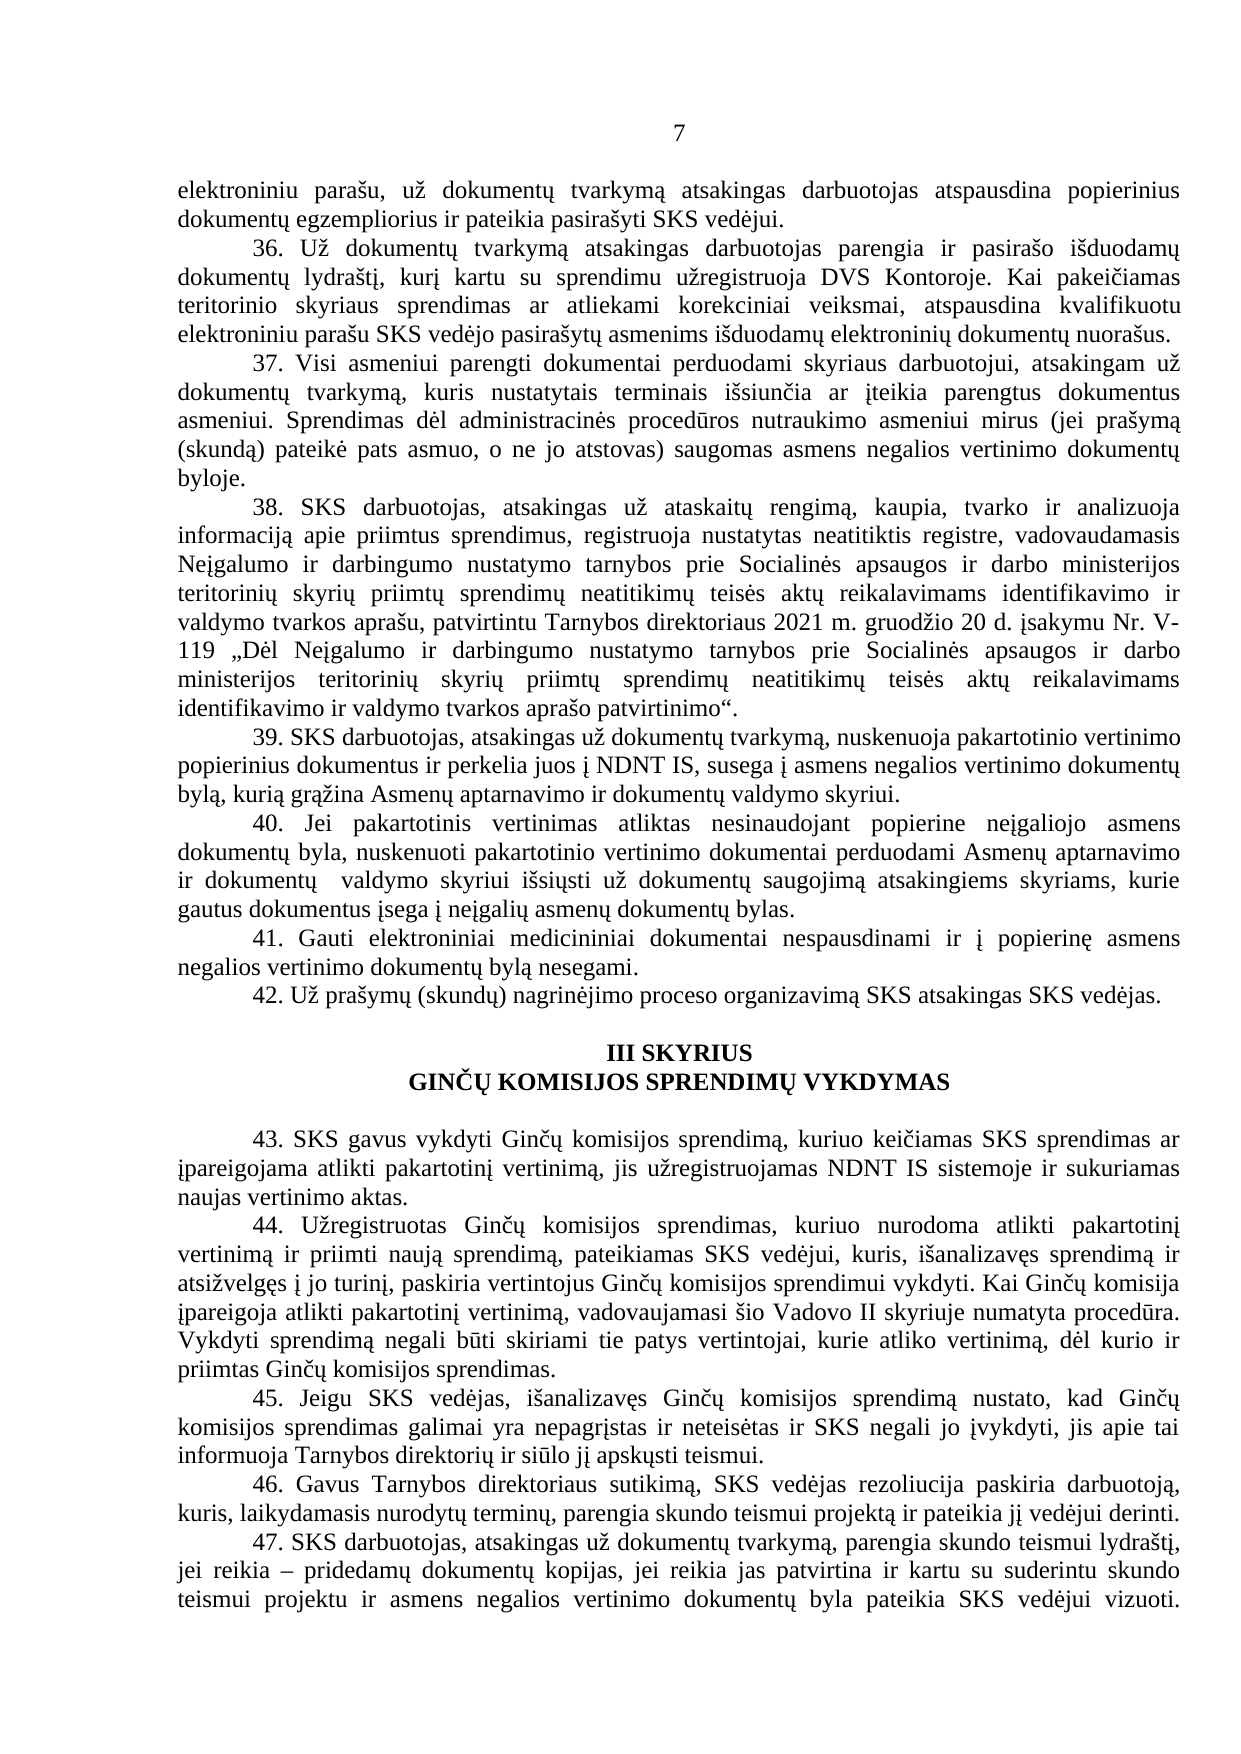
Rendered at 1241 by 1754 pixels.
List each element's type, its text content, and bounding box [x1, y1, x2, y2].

text 39. SKS darbuotojas, atsakingas už dokumentų tvarkymą, nuskenuoja pakartotinio vertinimo popierinius dokumentus ir perkelia juos į NDNT IS, susega į asmens negalios vertinimo dokumentų bylą, kurią grąžina Asmenų aptarnavimo ir dokumentų valdymo skyriui. [177, 722, 1181, 808]
text 45. Jeigu SKS vedėjas, išanalizavęs Ginčų komisijos sprendimą nustato, kad Ginčų komisijos sprendimas galimai yra nepagrįstas ir neteisėtas ir SKS negali jo įvykdyti, jis apie tai informuoja Tarnybos direktorių ir siūlo jį apskųsti teismui. [177, 1383, 1181, 1469]
text 44. Užregistruotas Ginčų komisijos sprendimas, kuriuo nurodoma atlikti pakartotinį vertinimą ir priimti naują sprendimą, pateikiamas SKS vedėjui, kuris, išanalizavęs sprendimą ir atsižvelgęs į jo turinį, paskiria vertintojus Ginčų komisijos sprendimui vykdyti. Kai Ginčų komisija įpareigoja atlikti pakartotinį vertinimą, vadovaujamasi šio Vadovo II skyriuje numatyta procedūra. Vykdyti sprendimą negali būti skiriami tie patys vertintojai, kurie atliko vertinimą, dėl kurio ir priimtas Ginčų komisijos sprendimas. [177, 1211, 1181, 1383]
text elektroniniu parašu, už dokumentų tvarkymą atsakingas darbuotojas atspausdina popierinius dokumentų egzempliorius ir pateikia pasirašyti SKS vedėjui. [177, 176, 1181, 233]
text 43. SKS gavus vykdyti Ginčų komisijos sprendimą, kuriuo keičiamas SKS sprendimas ar įpareigojama atlikti pakartotinį vertinimą, jis užregistruojamas NDNT IS sistemoje ir sukuriamas naujas vertinimo aktas. [177, 1124, 1181, 1211]
text 41. Gauti elektroniniai medicininiai dokumentai nespausdinami ir į popierinę asmens negalios vertinimo dokumentų bylą nesegami. [177, 923, 1181, 981]
text III SKYRIUS [177, 1038, 1181, 1067]
text 46. Gavus Tarnybos direktoriaus sutikimą, SKS vedėjas rezoliucija paskiria darbuotoją, kuris, laikydamasis nurodytų terminų, parengia skundo teismui projektą ir pateikia jį vedėjui derinti. [177, 1469, 1181, 1527]
text 38. SKS darbuotojas, atsakingas už ataskaitų rengimą, kaupia, tvarko ir analizuoja informaciją apie priimtus sprendimus, registruoja nustatytas neatitiktis registre, vadovaudamasis Neįgalumo ir darbingumo nustatymo tarnybos prie Socialinės apsaugos ir darbo ministerijos teritorinių skyrių priimtų sprendimų neatitikimų teisės aktų reikalavimams identifikavimo ir valdymo tvarkos aprašu, patvirtintu Tarnybos direktoriaus 2021 m. gruodžio 20 d. įsakymu Nr. V-119 „Dėl Neįgalumo ir darbingumo nustatymo tarnybos prie Socialinės apsaugos ir darbo ministerijos teritorinių skyrių priimtų sprendimų neatitikimų teisės aktų reikalavimams identifikavimo ir valdymo tvarkos aprašo patvirtinimo“. [177, 492, 1181, 722]
text 47. SKS darbuotojas, atsakingas už dokumentų tvarkymą, parengia skundo teismui lydraštį, jei reikia – pridedamų dokumentų kopijas, jei reikia jas patvirtina ir kartu su suderintu skundo teismui projektu ir asmens negalios vertinimo dokumentų byla pateikia SKS vedėjui vizuoti. [177, 1527, 1181, 1613]
text 40. Jei pakartotinis vertinimas atliktas nesinaudojant popierine neįgaliojo asmens dokumentų byla, nuskenuoti pakartotinio vertinimo dokumentai perduodami Asmenų aptarnavimo ir dokumentų valdymo skyriui išsiųsti už dokumentų saugojimą atsakingiems skyriams, kurie gautus dokumentus įsega į neįgalių asmenų dokumentų bylas. [177, 808, 1181, 923]
text GINČŲ KOMISIJOS SPRENDIMŲ VYKDYMAS [177, 1067, 1181, 1096]
text 37. Visi asmeniui parengti dokumentai perduodami skyriaus darbuotojui, atsakingam už dokumentų tvarkymą, kuris nustatytais terminais išsiunčia ar įteikia parengtus dokumentus asmeniui. Sprendimas dėl administracinės procedūros nutraukimo asmeniui mirus (jei prašymą (skundą) pateikė pats asmuo, o ne jo atstovas) saugomas asmens negalios vertinimo dokumentų byloje. [177, 348, 1181, 492]
text 42. Už prašymų (skundų) nagrinėjimo proceso organizavimą SKS atsakingas SKS vedėjas. [177, 981, 1181, 1009]
text 36. Už dokumentų tvarkymą atsakingas darbuotojas parengia ir pasirašo išduodamų dokumentų lydraštį, kurį kartu su sprendimu užregistruoja DVS Kontoroje. Kai pakeičiamas teritorinio skyriaus sprendimas ar atliekami korekciniai veiksmai, atspausdina kvalifikuotu elektroniniu parašu SKS vedėjo pasirašytų asmenims išduodamų elektroninių dokumentų nuorašus. [177, 233, 1181, 348]
